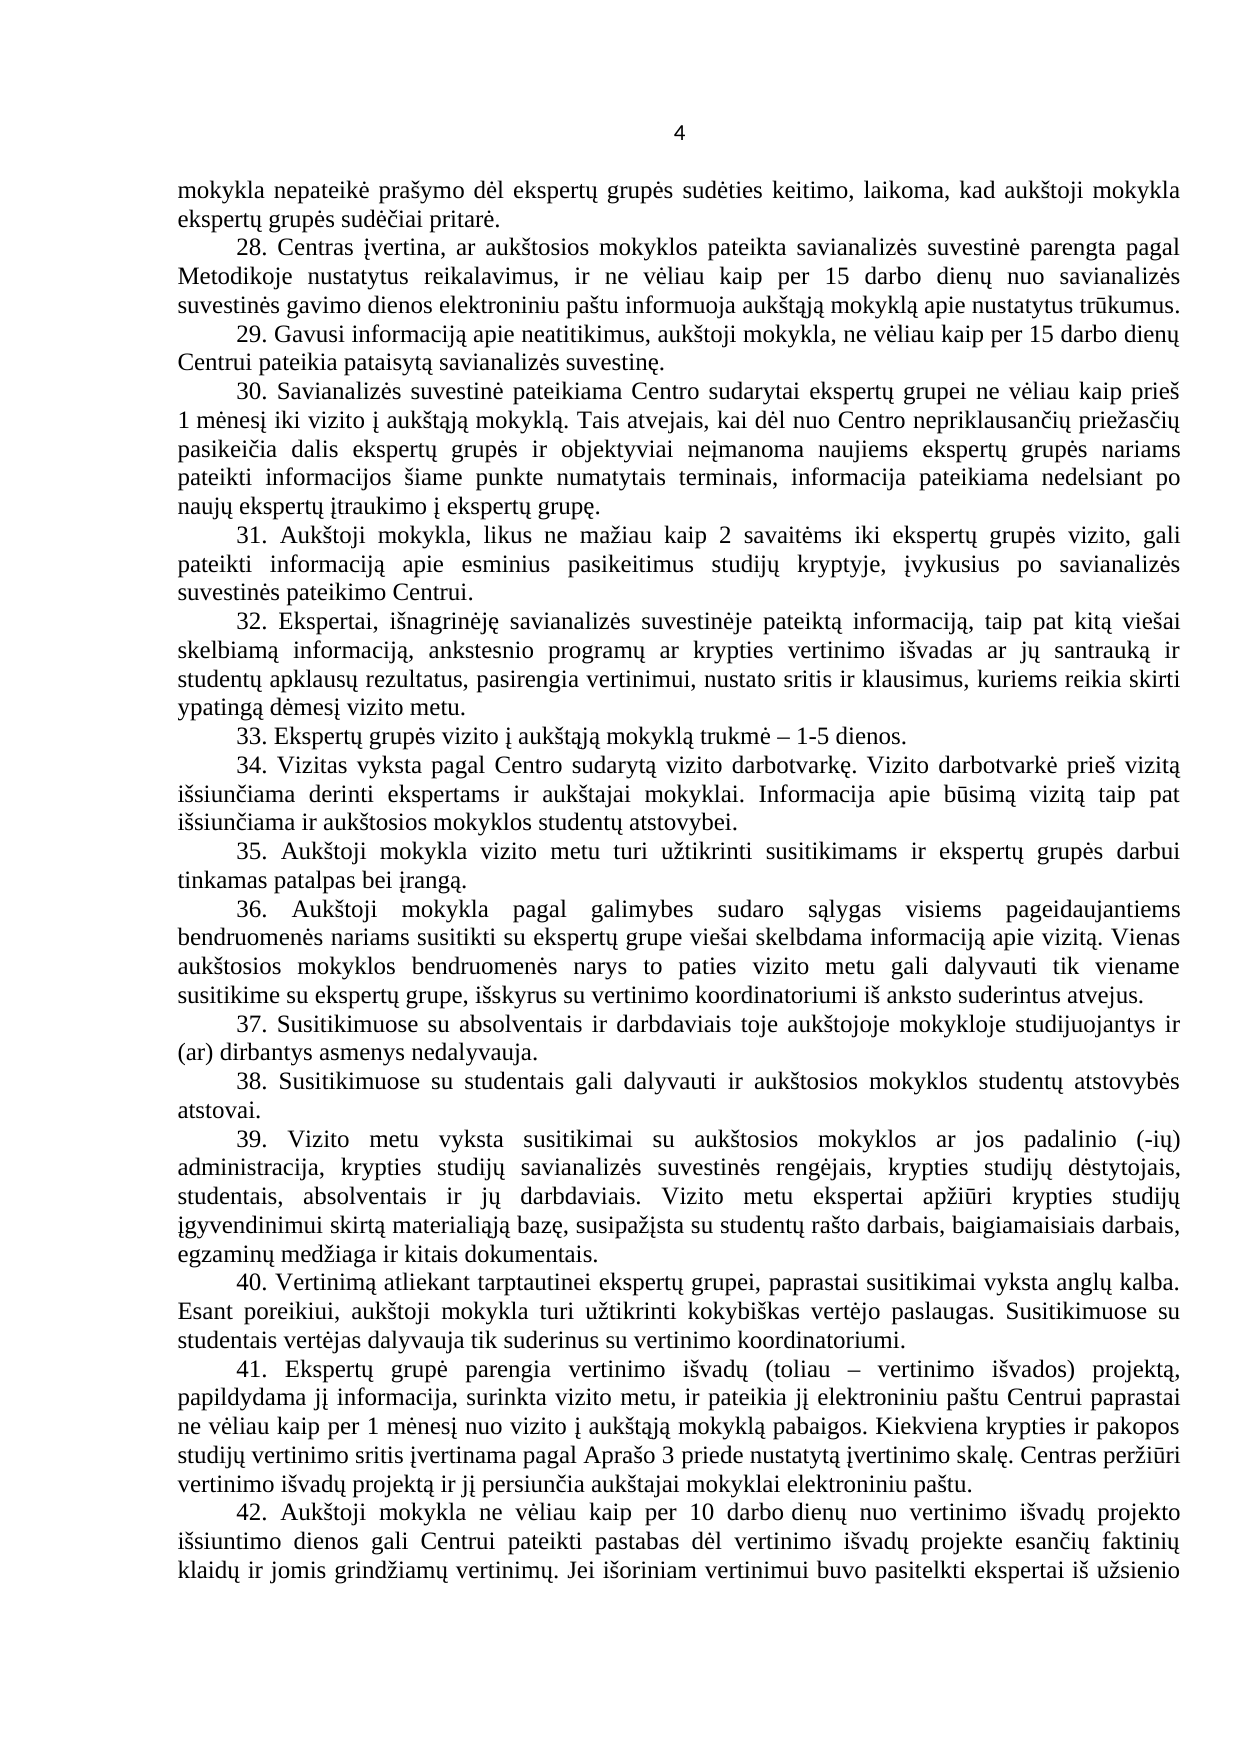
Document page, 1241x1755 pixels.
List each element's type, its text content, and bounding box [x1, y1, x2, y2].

text 40. Vertinimą atliekant tarptautinei ekspertų grupei, paprastai susitikimai vyksta anglų kalba. Esant poreikiui, aukštoji mokykla turi užtikrinti kokybiškas vertėjo paslaugas. Susitikimuose su studentais vertėjas dalyvauja tik suderinus su vertinimo koordinatoriumi. [177, 1267, 1181, 1354]
text mokykla nepateikė prašymo dėl ekspertų grupės sudėties keitimo, laikoma, kad aukštoji mokykla ekspertų grupės sudėčiai pritarė. [177, 175, 1181, 232]
text 30. Savianalizės suvestinė pateikiama Centro sudarytai ekspertų grupei ne vėliau kaip prieš 1 mėnesį iki vizito į aukštąją mokyklą. Tais atvejais, kai dėl nuo Centro nepriklausančių priežasčių pasikeičia dalis ekspertų grupės ir objektyviai neįmanoma naujiems ekspertų grupės nariams pateikti informacijos šiame punkte numatytais terminais, informacija pateikiama nedelsiant po naujų ekspertų įtraukimo į ekspertų grupę. [177, 376, 1181, 520]
text 37. Susitikimuose su absolventais ir darbdaviais toje aukštojoje mokykloje studijuojantys ir (ar) dirbantys asmenys nedalyvauja. [177, 1009, 1181, 1066]
text 35. Aukštoji mokykla vizito metu turi užtikrinti susitikimams ir ekspertų grupės darbui tinkamas patalpas bei įrangą. [177, 836, 1181, 894]
text 38. Susitikimuose su studentais gali dalyvauti ir aukštosios mokyklos studentų atstovybės atstovai. [177, 1066, 1181, 1124]
text 42. Aukštoji mokykla ne vėliau kaip per 10 darbo dienų nuo vertinimo išvadų projekto išsiuntimo dienos gali Centrui pateikti pastabas dėl vertinimo išvadų projekte esančių faktinių klaidų ir jomis grindžiamų vertinimų. Jei išoriniam vertinimui buvo pasitelkti ekspertai iš užsienio [177, 1497, 1181, 1584]
text 39. Vizito metu vyksta susitikimai su aukštosios mokyklos ar jos padalinio (-ių) administracija, krypties studijų savianalizės suvestinės rengėjais, krypties studijų dėstytojais, studentais, absolventais ir jų darbdaviais. Vizito metu ekspertai apžiūri krypties studijų įgyvendinimui skirtą materialiąją bazę, susipažįsta su studentų rašto darbais, baigiamaisiais darbais, egzaminų medžiaga ir kitais dokumentais. [177, 1124, 1181, 1267]
text 28. Centras įvertina, ar aukštosios mokyklos pateikta savianalizės suvestinė parengta pagal Metodikoje nustatytus reikalavimus, ir ne vėliau kaip per 15 darbo dienų nuo savianalizės suvestinės gavimo dienos elektroniniu paštu informuoja aukštąją mokyklą apie nustatytus trūkumus. [177, 232, 1181, 319]
text 29. Gavusi informaciją apie neatitikimus, aukštoji mokykla, ne vėliau kaip per 15 darbo dienų Centrui pateikia pataisytą savianalizės suvestinę. [177, 319, 1181, 376]
text 36. Aukštoji mokykla pagal galimybes sudaro sąlygas visiems pageidaujantiems bendruomenės nariams susitikti su ekspertų grupe viešai skelbdama informaciją apie vizitą. Vienas aukštosios mokyklos bendruomenės narys to paties vizito metu gali dalyvauti tik viename susitikime su ekspertų grupe, išskyrus su vertinimo koordinatoriumi iš anksto suderintus atvejus. [177, 894, 1181, 1009]
text 31. Aukštoji mokykla, likus ne mažiau kaip 2 savaitėms iki ekspertų grupės vizito, gali pateikti informaciją apie esminius pasikeitimus studijų kryptyje, įvykusius po savianalizės suvestinės pateikimo Centrui. [177, 520, 1181, 606]
text 33. Ekspertų grupės vizito į aukštąją mokyklą trukmė – 1-5 dienos. [177, 721, 1181, 750]
text 32. Ekspertai, išnagrinėję savianalizės suvestinėje pateiktą informaciją, taip pat kitą viešai skelbiamą informaciją, ankstesnio programų ar krypties vertinimo išvadas ar jų santrauką ir studentų apklausų rezultatus, pasirengia vertinimui, nustato sritis ir klausimus, kuriems reikia skirti ypatingą dėmesį vizito metu. [177, 606, 1181, 721]
text 41. Ekspertų grupė parengia vertinimo išvadų (toliau – vertinimo išvados) projektą, papildydama jį informacija, surinkta vizito metu, ir pateikia jį elektroniniu paštu Centrui paprastai ne vėliau kaip per 1 mėnesį nuo vizito į aukštąją mokyklą pabaigos. Kiekviena krypties ir pakopos studijų vertinimo sritis įvertinama pagal Aprašo 3 priede nustatytą įvertinimo skalę. Centras peržiūri vertinimo išvadų projektą ir jį persiunčia aukštajai mokyklai elektroniniu paštu. [177, 1354, 1181, 1497]
text 34. Vizitas vyksta pagal Centro sudarytą vizito darbotvarkę. Vizito darbotvarkė prieš vizitą išsiunčiama derinti ekspertams ir aukštajai mokyklai. Informacija apie būsimą vizitą taip pat išsiunčiama ir aukštosios mokyklos studentų atstovybei. [177, 750, 1181, 836]
